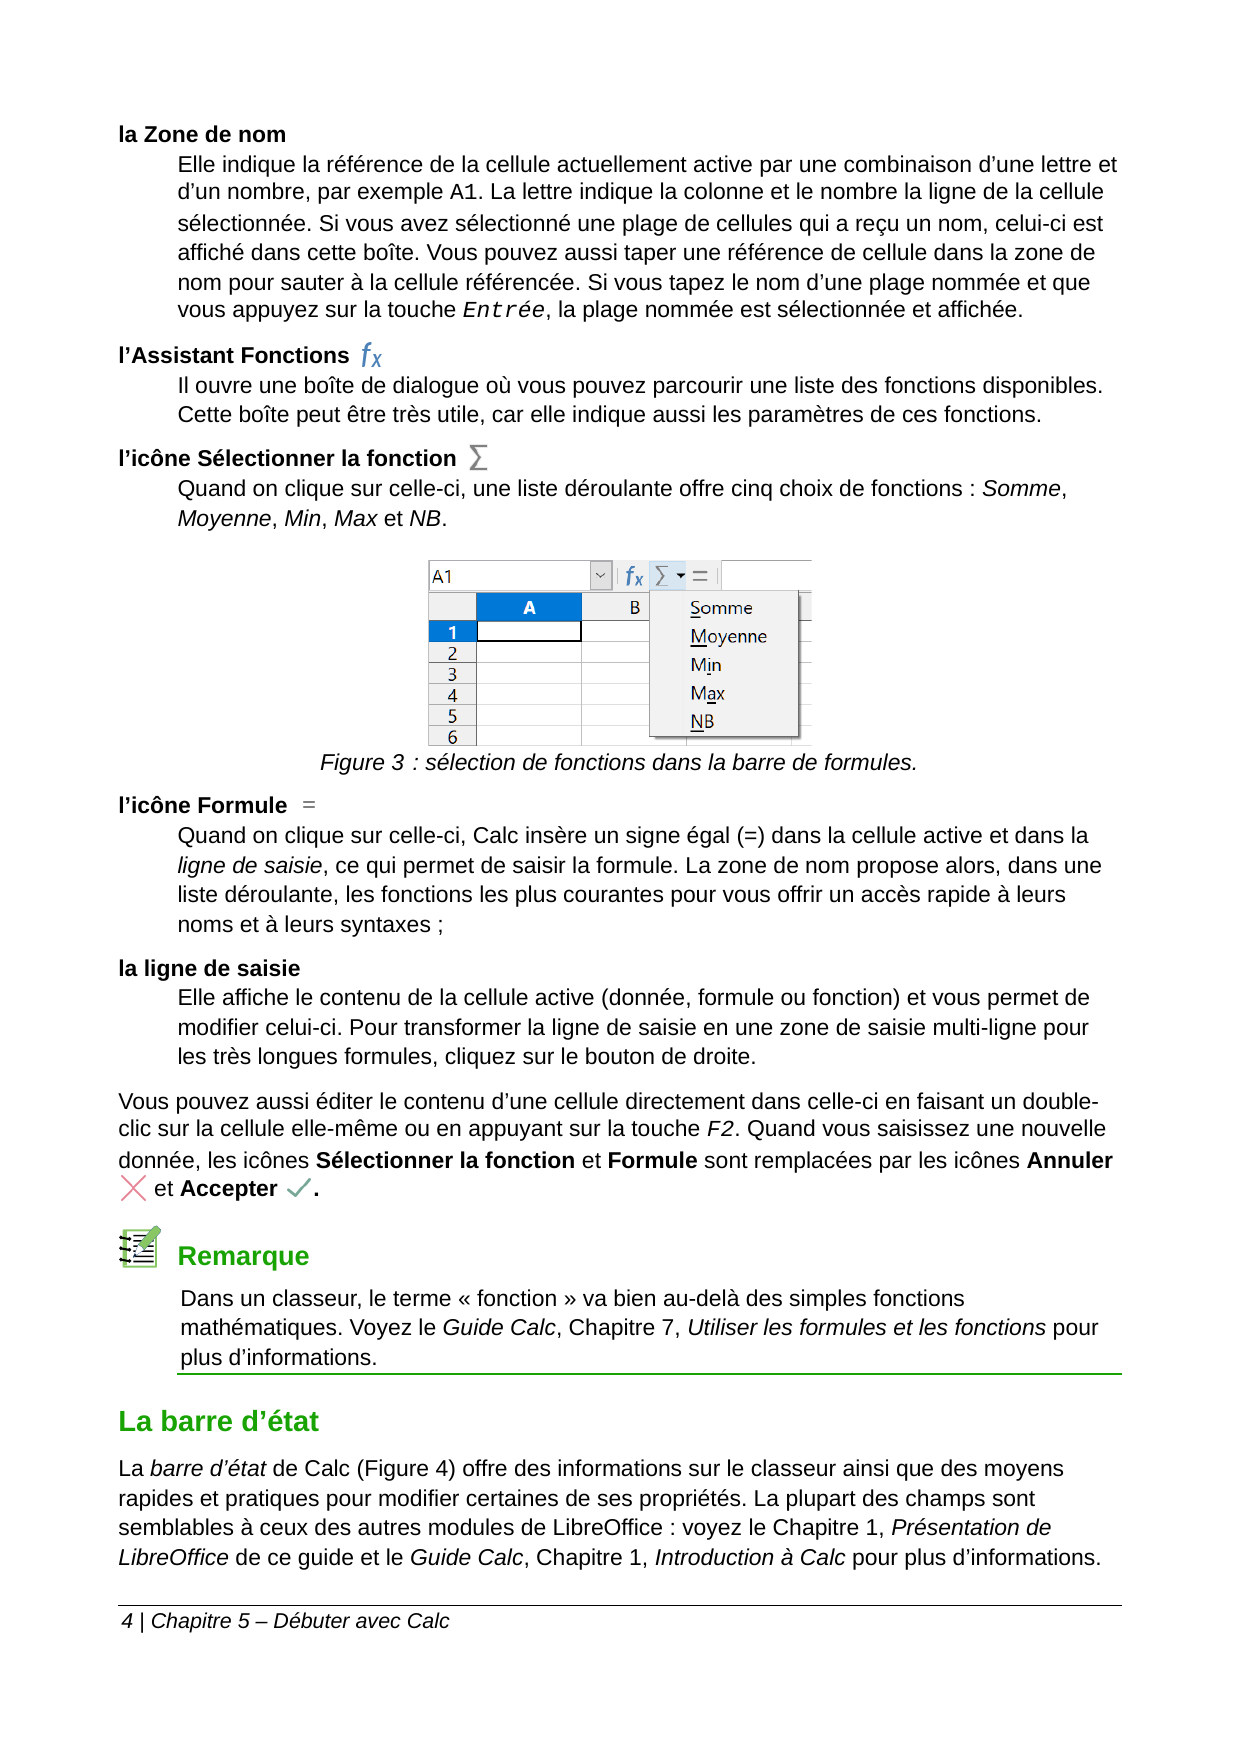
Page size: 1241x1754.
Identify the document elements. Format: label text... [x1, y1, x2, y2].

subtitle l’Assistant Fonctions [118, 339, 356, 369]
list Elle affiche le contenu de la cellule active (donnée, formule ou fonction) et vous permet de modifier celui-ci. Pour transformer la ligne de saisie en une zone de saisie multi-ligne pour les très longues formules, cliquez sur le bouton de droite. [177, 981, 1122, 1070]
picture [283, 1172, 314, 1202]
picture [118, 1172, 148, 1203]
list Quand on clique sur celle-ci, une liste déroulante offre cinq choix de fonctions : Somme, Moyenne, Min, Max et NB. [177, 472, 1122, 531]
picture [356, 339, 386, 369]
text La barre d’état de Calc (Figure 4) offre des informations sur le classeur ainsi que des moyens rapides et pratiques pour modifier certaines de ses propriétés. La plupart des champs sont semblables à ceux des autres modules de LibreOffice : voyez le Chapitre 1, Présentation de LibreOffice de ce guide et le Guide Calc, Chapitre 1, Introduction à Calc pour plus d’informations. [118, 1452, 1122, 1570]
subtitle la Zone de nom [118, 118, 1122, 148]
subtitle l’icône Sélectionner la fonction [118, 442, 463, 472]
text Figure 3 : sélection de fonctions dans la barre de formules. [118, 745, 1122, 775]
list Remarque [118, 1224, 1122, 1271]
subtitle La barre d’état [118, 1404, 1122, 1437]
list Il ouvre une boîte de dialogue où vous pouvez parcourir une liste des fonctions disponibles. Cette boîte peut être très utile, car elle indique aussi les paramètres de ces fonctions. [177, 369, 1122, 428]
subtitle l’icône Formule [118, 789, 1122, 819]
subtitle [493, 442, 1122, 472]
subtitle la ligne de saisie [118, 952, 1122, 981]
text Vous pouvez aussi éditer le contenu d’une cellule directement dans celle-ci en faisant un double-clic sur la cellule elle-même ou en appuyant sur la touche F2. Quand vous saisissez une nouvelle donnée, les icônes Sélectionner la fonction et Formule sont remplacées par les icônes Annuler et Accepter . [118, 1084, 1122, 1202]
list Quand on clique sur celle-ci, Calc insère un signe égal (=) dans la cellule active et dans la ligne de saisie, ce qui permet de saisir la formule. La zone de nom propose alors, dans une liste déroulante, les fonctions les plus courantes pour vous offrir un accès rapide à leurs noms et à leurs syntaxes ; [177, 819, 1122, 937]
picture [428, 560, 812, 746]
picture [463, 442, 493, 472]
list Elle indique la référence de la cellule actuellement active par une combinaison d’une lettre et d’un nombre, par exemple A1. La lettre indique la colonne et le nombre la ligne de la cellule sélectionnée. Si vous avez sélectionné une plage de cellules qui a reçu un nom, celui-ci est affiché dans cette boîte. Vous pouvez aussi taper une référence de cellule dans la zone de nom pour sauter à la cellule référencée. Si vous tapez le nom d’une plage nommée et que vous appuyez sur la touche Entrée, la plage nommée est sélectionnée et affichée. [177, 148, 1122, 324]
text Dans un classeur, le terme « fonction » va bien au-delà des simples fonctions mathématiques. Voyez le Guide Calc, Chapitre 7, Utiliser les formules et les fonctions pour plus d’informations. [177, 1278, 1122, 1373]
picture [293, 790, 323, 819]
subtitle [386, 339, 1122, 369]
